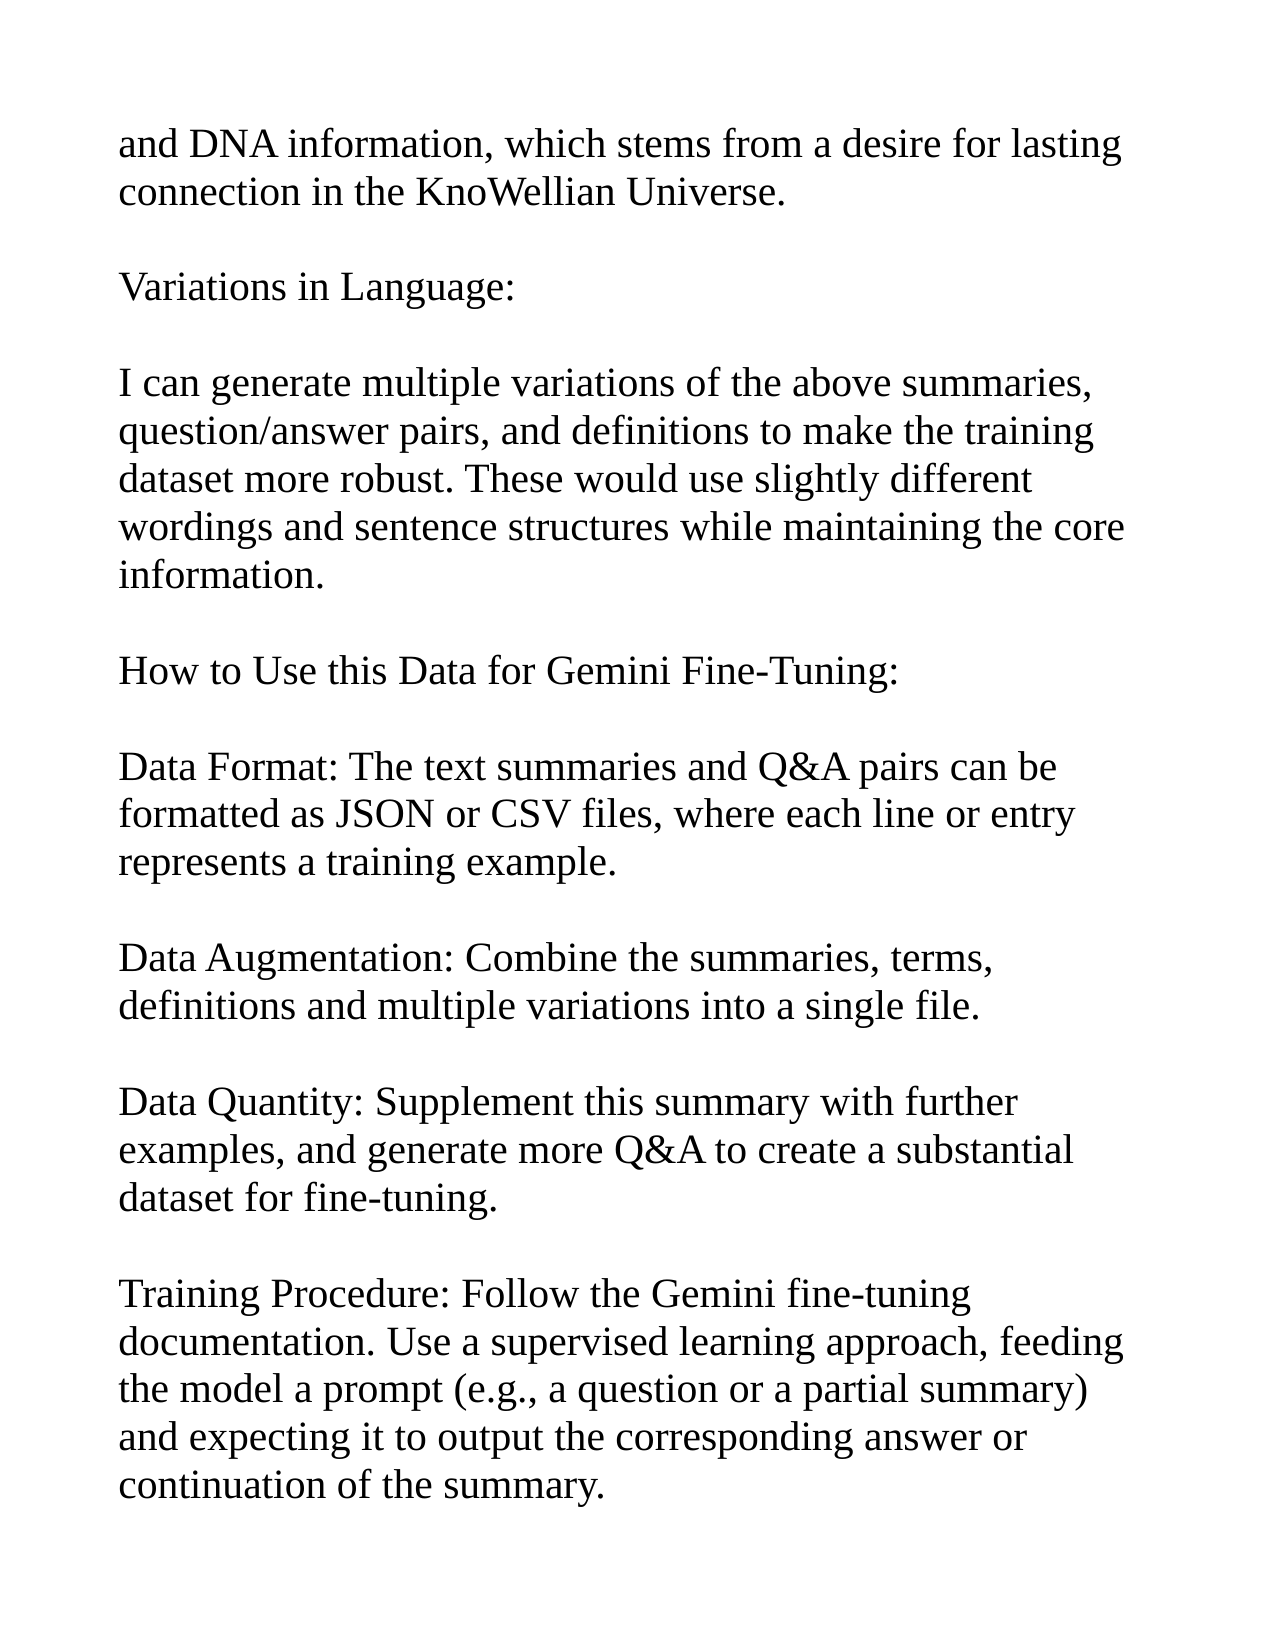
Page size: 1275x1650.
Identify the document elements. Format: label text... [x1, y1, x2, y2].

text and DNA information, which stems from a desire for lasting connection in the KnoWellian Universe. [118, 118, 1157, 214]
text Data Augmentation: Combine the summaries, terms, definitions and multiple variations into a single file. [118, 933, 1157, 1028]
text Training Procedure: Follow the Gemini fine-tuning documentation. Use a supervised learning approach, feeding the model a prompt (e.g., a question or a partial summary) and expecting it to output the corresponding answer or continuation of the summary. [118, 1268, 1157, 1508]
text Variations in Language: [118, 262, 1157, 310]
text Data Quantity: Supplement this summary with further examples, and generate more Q&A to create a substantial dataset for fine-tuning. [118, 1076, 1157, 1220]
text Data Format: The text summaries and Q&A pairs can be formatted as JSON or CSV files, where each line or entry represents a training example. [118, 741, 1157, 885]
text I can generate multiple variations of the above summaries, question/answer pairs, and definitions to make the training dataset more robust. These would use slightly different wordings and sentence structures while maintaining the core information. [118, 358, 1157, 597]
text How to Use this Data for Gemini Fine-Tuning: [118, 645, 1157, 693]
